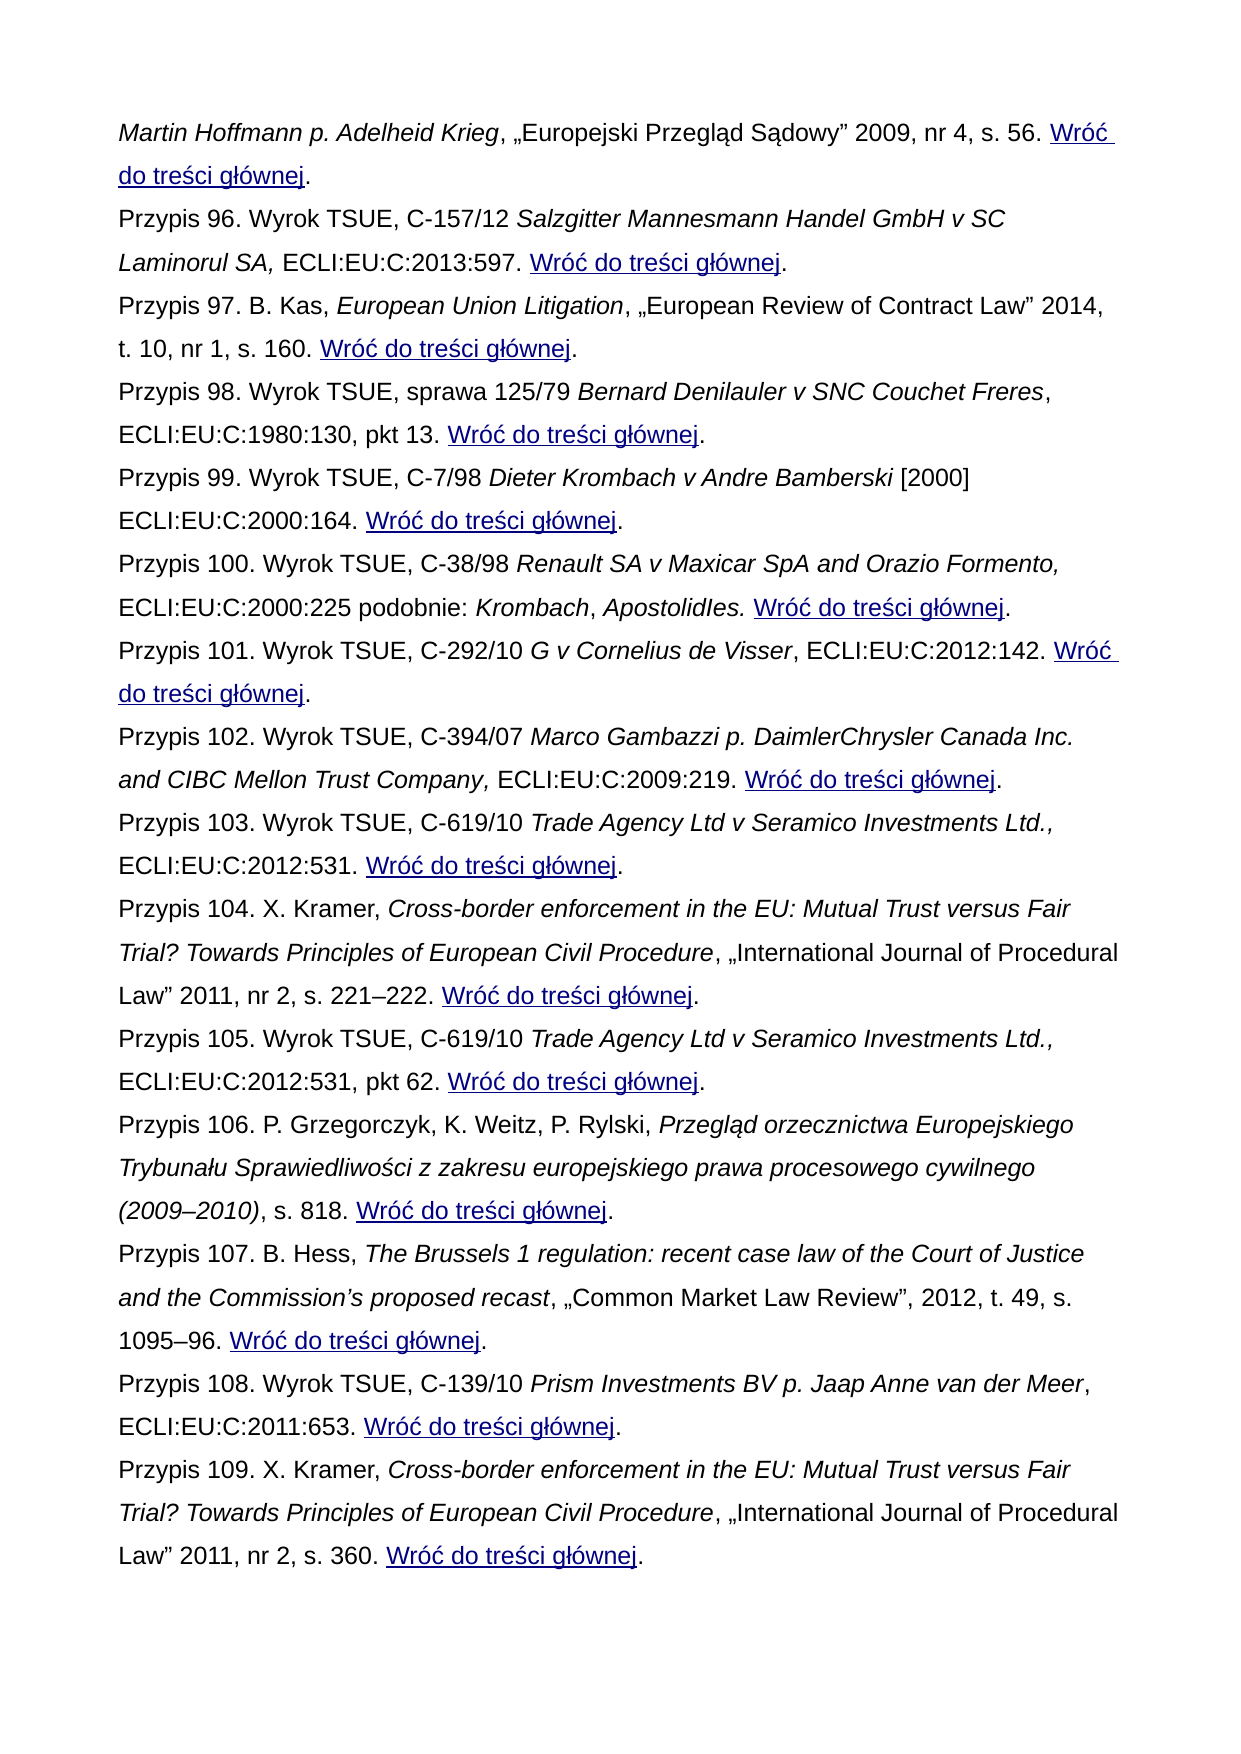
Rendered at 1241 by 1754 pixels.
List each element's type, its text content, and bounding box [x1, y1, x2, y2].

text Przypis 100. Wyrok TSUE, C-38/98 Renault SA v Maxicar SpA and Orazio Formento, ECLI:EU:C:2000:225 podobnie: Krombach, ApostolidIes. Wróć do treści głównej. [118, 549, 1122, 621]
text Przypis 108. Wyrok TSUE, C-139/10 Prism Investments BV p. Jaap Anne van der Meer, ECLI:EU:C:2011:653. Wróć do treści głównej. [118, 1369, 1122, 1441]
text Przypis 102. Wyrok TSUE, C-394/07 Marco Gambazzi p. DaimlerChrysler Canada Inc. and CIBC Mellon Trust Company, ECLI:EU:C:2009:219. Wróć do treści głównej. [118, 722, 1122, 794]
text Przypis 103. Wyrok TSUE, C-619/10 Trade Agency Ltd v Seramico Investments Ltd., ECLI:EU:C:2012:531. Wróć do treści głównej. [118, 808, 1122, 880]
text Przypis 99. Wyrok TSUE, C-7/98 Dieter Krombach v Andre Bamberski [2000] ECLI:EU:C:2000:164. Wróć do treści głównej. [118, 463, 1122, 535]
text Przypis 97. B. Kas, European Union Litigation, „European Review of Contract Law” 2014, t. 10, nr 1, s. 160. Wróć do treści głównej. [118, 291, 1122, 362]
text Przypis 104. X. Kramer, Cross-border enforcement in the EU: Mutual Trust versus Fair Trial? Towards Principles of European Civil Procedure, „International Journal of Procedural Law” 2011, nr 2, s. 221–222. Wróć do treści głównej. [118, 894, 1122, 1009]
text Przypis 107. B. Hess, The Brussels 1 regulation: recent case law of the Court of Justice and the Commission’s proposed recast, „Common Market Law Review”, 2012, t. 49, s. 1095–96. Wróć do treści głównej. [118, 1239, 1122, 1354]
text Martin Hoffmann p. Adelheid Krieg, „Europejski Przegląd Sądowy” 2009, nr 4, s. 56. Wróć do treści głównej. [118, 118, 1122, 190]
text Przypis 101. Wyrok TSUE, C-292/10 G v Cornelius de Visser, ECLI:EU:C:2012:142. Wróć do treści głównej. [118, 636, 1122, 707]
text Przypis 105. Wyrok TSUE, C-619/10 Trade Agency Ltd v Seramico Investments Ltd., ECLI:EU:C:2012:531, pkt 62. Wróć do treści głównej. [118, 1024, 1122, 1096]
text Przypis 96. Wyrok TSUE, C-157/12 Salzgitter Mannesmann Handel GmbH v SC Laminorul SA, ECLI:EU:C:2013:597. Wróć do treści głównej. [118, 204, 1122, 276]
text Przypis 109. X. Kramer, Cross-border enforcement in the EU: Mutual Trust versus Fair Trial? Towards Principles of European Civil Procedure, „International Journal of Procedural Law” 2011, nr 2, s. 360. Wróć do treści głównej. [118, 1455, 1122, 1570]
text Przypis 98. Wyrok TSUE, sprawa 125/79 Bernard Denilauler v SNC Couchet Freres, ECLI:EU:C:1980:130, pkt 13. Wróć do treści głównej. [118, 377, 1122, 449]
text Przypis 106. P. Grzegorczyk, K. Weitz, P. Rylski, Przegląd orzecznictwa Europejskiego Trybunału Sprawiedliwości z zakresu europejskiego prawa procesowego cywilnego (2009–2010), s. 818. Wróć do treści głównej. [118, 1110, 1122, 1225]
